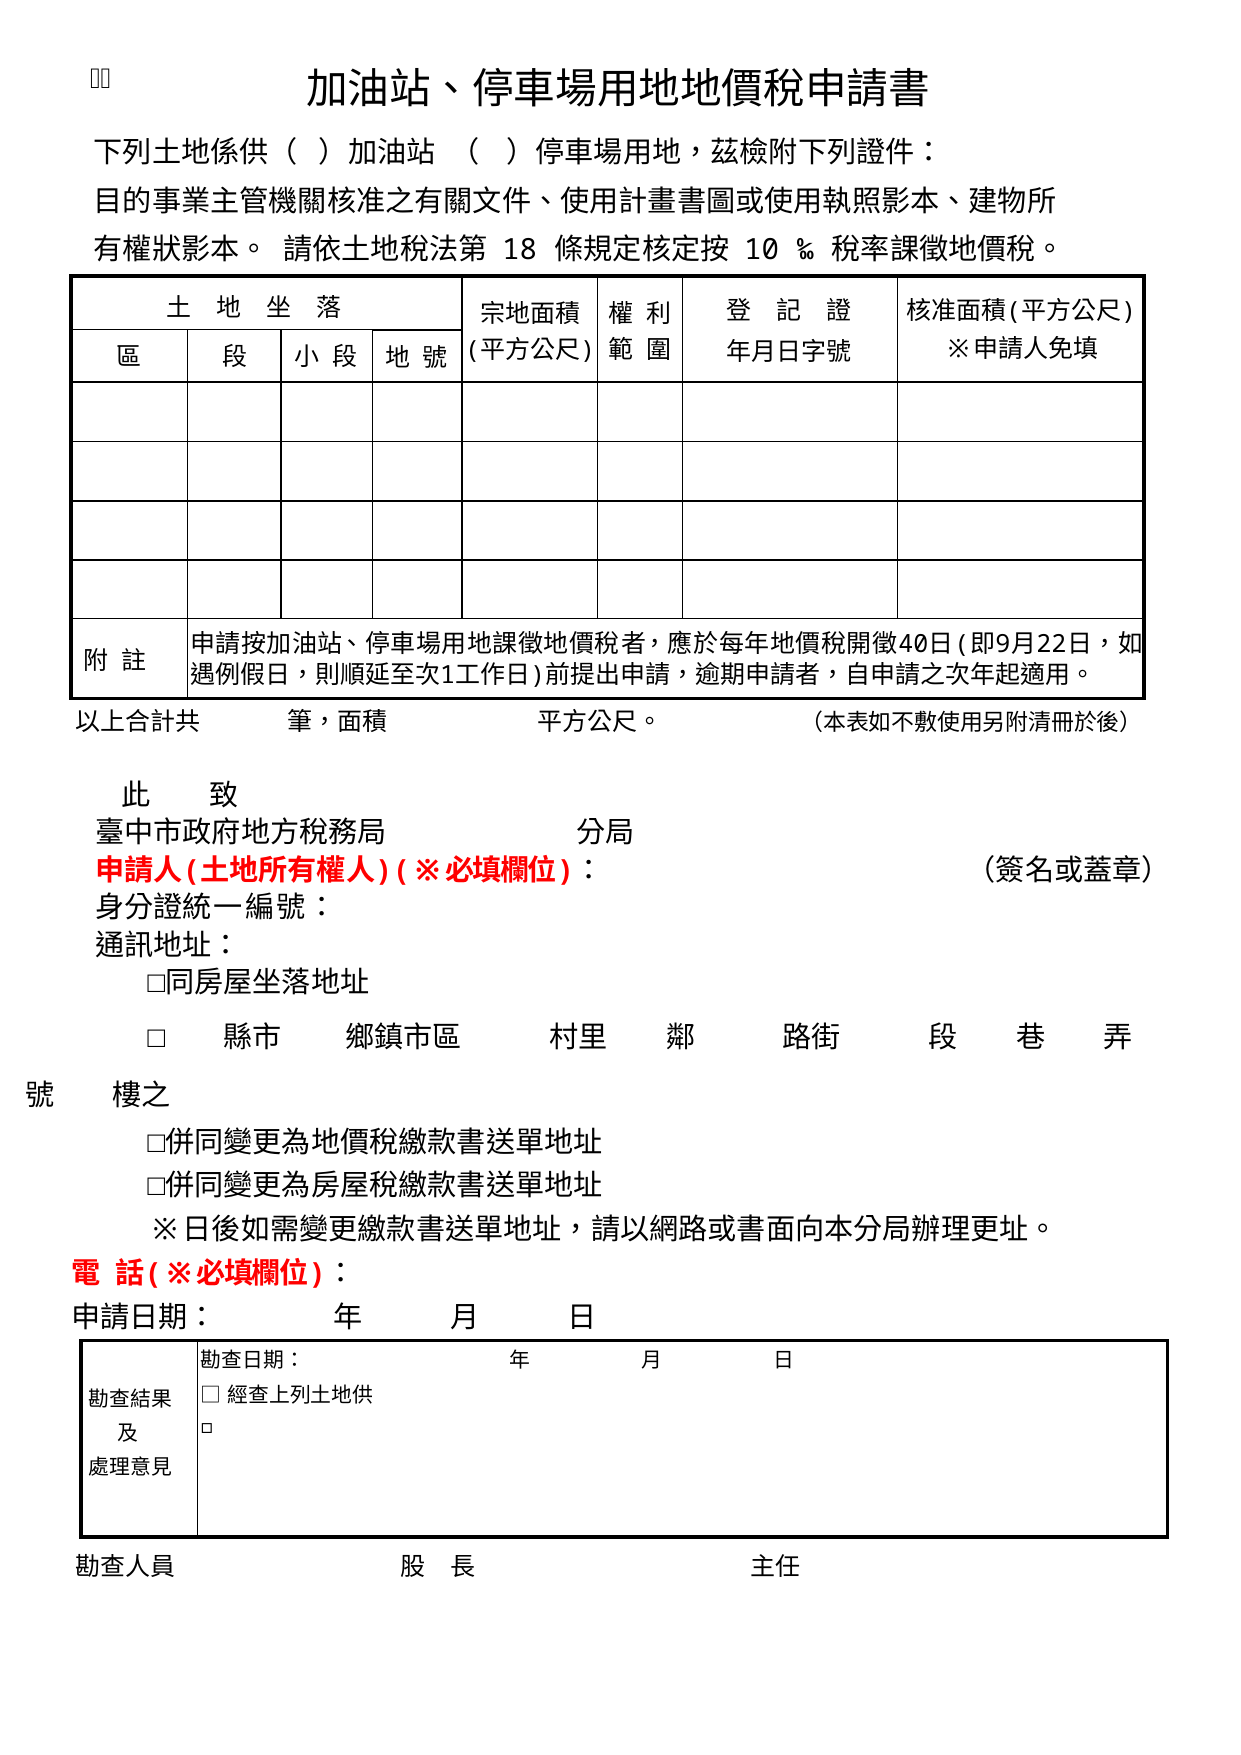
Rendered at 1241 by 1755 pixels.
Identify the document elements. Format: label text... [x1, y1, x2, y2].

table_cell [282, 442, 372, 500]
text □同房屋坐落地址 [25, 963, 1174, 1000]
text □併同變更為地價稅繳款書送單地址 [25, 1117, 1174, 1161]
text 以上合計共 筆，面積 平方公尺。 （本表如不敷使用另附清冊於後） [75, 702, 1174, 738]
table_header 宗地面積 (平方公尺) [463, 278, 597, 381]
table_cell 地 號 [373, 331, 461, 381]
table_cell [463, 561, 597, 618]
table_cell [188, 383, 280, 441]
table_cell [463, 383, 597, 441]
table_cell [598, 502, 682, 559]
text ※日後如需變更繳款書送單地址，請以網路或書面向本分局辦理更址。 [25, 1204, 1174, 1248]
table_cell [373, 502, 461, 559]
table_cell 區 [73, 330, 187, 381]
text 目的事業主管機關核准之有關文件、使用計畫書圖或使用執照影本、建物所有權狀影本。 請依土地稅法第 18 條規定核定按 10 ‰ 稅率課徵地價稅。 [93, 177, 1069, 268]
table_cell [73, 502, 187, 559]
table_header 權 利 範 圍 [598, 278, 682, 381]
table_cell [373, 442, 461, 500]
table_cell [898, 383, 1142, 441]
text 通訊地址： [25, 925, 1174, 963]
text □ 縣市 鄉鎮市區 村里 鄰 路街 段 巷 弄 號 樓之 [25, 1000, 1174, 1117]
text 電 話(※必填欄位)： [71, 1248, 1174, 1292]
table_cell 段 [188, 330, 280, 381]
table_cell 小 段 [282, 330, 372, 381]
table_cell [598, 561, 682, 618]
table_cell [683, 502, 897, 559]
table_cell 附 註 [73, 619, 187, 697]
table_cell [73, 383, 187, 441]
table_cell [188, 561, 280, 618]
subtitle 申請日期： 年 月 日 [71, 1292, 1174, 1336]
text 勘查人員 股 長 主任 [75, 1547, 1174, 1583]
table_header 登 記 證 年月日字號 [683, 278, 897, 381]
text 下列土地係供（ ）加油站 （ ）停車場用地，茲檢附下列證件： [93, 128, 1069, 171]
table_cell [898, 561, 1142, 618]
table_cell [373, 561, 461, 618]
table_cell [898, 442, 1142, 500]
table_cell [683, 383, 897, 441]
table_header 土 地 坐 落 [73, 278, 461, 329]
table_cell [598, 383, 682, 441]
text  加油站、停車場用地地價稅申請書 [90, 55, 1174, 116]
text 臺中市政府地方稅務局 分局 [25, 813, 1174, 850]
table_cell [73, 442, 187, 500]
table_cell [73, 561, 187, 618]
text □併同變更為房屋稅繳款書送單地址 [25, 1161, 1174, 1204]
table_cell 申請按加油站、停車場用地課徵地價稅者，應於每年地價稅開徵40日(即9月22日，如遇例假日，則順延至次1工作日)前提出申請，逾期申請者，自申請之次年起適用。 [188, 619, 1142, 697]
table_cell [373, 383, 461, 441]
table_cell [188, 442, 280, 500]
table_cell [463, 502, 597, 559]
table_cell [282, 561, 372, 618]
text 身分證統一編號： [25, 888, 1174, 925]
table_header 核准面積(平方公尺) ※申請人免填 [898, 278, 1142, 381]
table_cell [282, 383, 372, 441]
table_cell [683, 561, 897, 618]
table_cell [898, 502, 1142, 559]
table_cell [683, 442, 897, 500]
table_cell [188, 502, 280, 559]
text 申請人(土地所有權人)(※必填欄位)： （簽名或蓋章） [25, 850, 1174, 888]
table_cell [282, 502, 372, 559]
table_cell [598, 442, 682, 500]
text 此 致 [104, 775, 1174, 813]
table_cell [463, 442, 597, 500]
